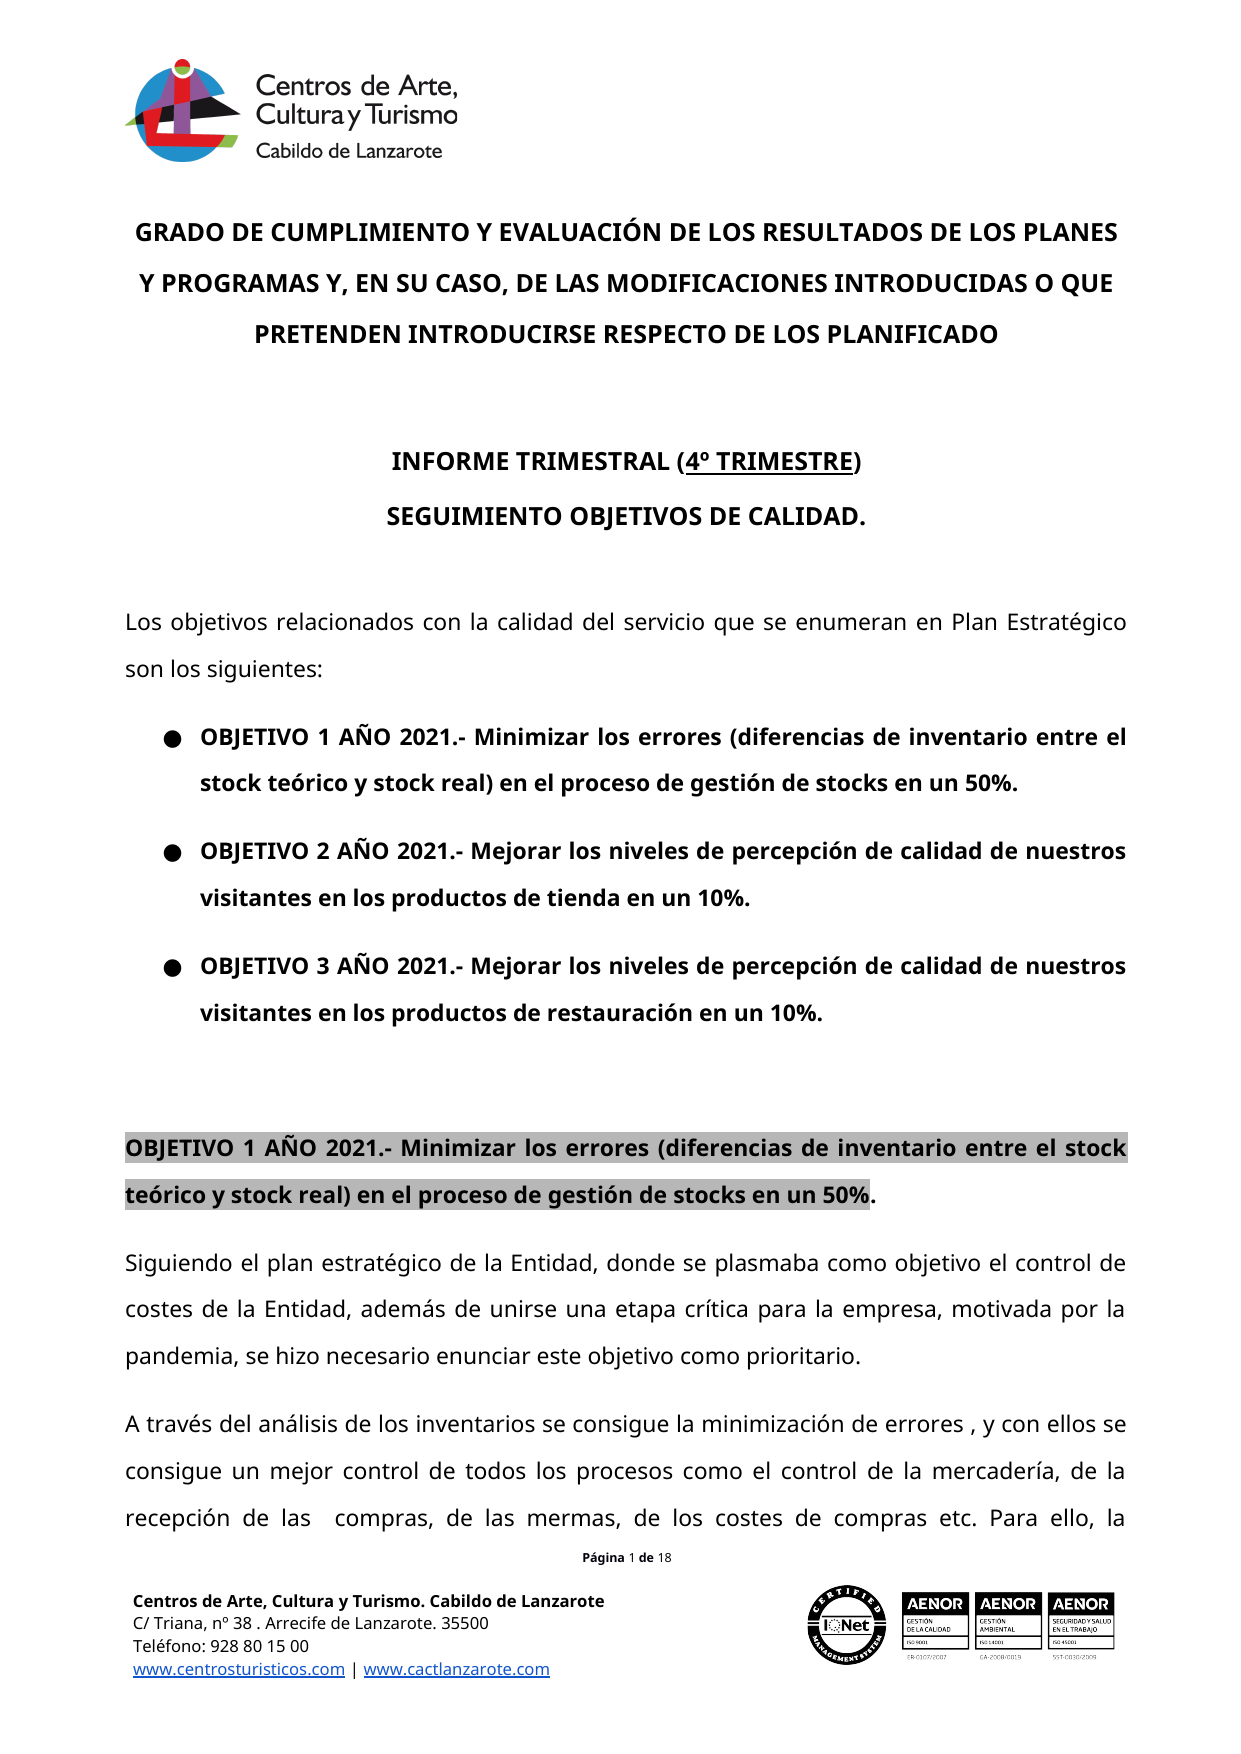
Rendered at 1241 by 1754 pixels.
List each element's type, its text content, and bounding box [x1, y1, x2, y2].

text OBJETIVO 1 AÑO 2021.- Minimizar los errores (diferencias de inventario entre el stock teórico y stock real) en el proceso de gestión de stocks en un 50%. [125, 1132, 1128, 1210]
picture [125, 59, 458, 162]
text Los objetivos relacionados con la calidad del servicio que se enumeran en Plan Estratégico son los siguientes: [125, 606, 1128, 684]
list OBJETIVO 1 AÑO 2021.- Minimizar los errores (diferencias de inventario entre el stock teórico y stock real) en el proceso de gestión de stocks en un 50%. [162, 720, 1128, 798]
list OBJETIVO 2 AÑO 2021.- Mejorar los niveles de percepción de calidad de nuestros visitantes en los productos de tienda en un 10%. [162, 835, 1128, 913]
list OBJETIVO 3 AÑO 2021.- Mejorar los niveles de percepción de calidad de nuestros visitantes en los productos de restauración en un 10%. [162, 949, 1128, 1028]
text GRADO DE CUMPLIMIENTO Y EVALUACIÓN DE LOS RESULTADOS DE LOS PLANES Y PROGRAMAS Y, EN SU CASO, DE LAS MODIFICACIONES INTRODUCIDAS O QUE PRETENDEN INTRODUCIRSE RESPECTO DE LOS PLANIFICADO [125, 215, 1128, 351]
text Siguiendo el plan estratégico de la Entidad, donde se plasmaba como objetivo el control de costes de la Entidad, además de unirse una etapa crítica para la empresa, motivada por la pandemia, se hizo necesario enunciar este objetivo como prioritario. [125, 1246, 1128, 1371]
picture [807, 1585, 1115, 1665]
text INFORME TRIMESTRAL (4º TRIMESTRE) [125, 444, 1128, 478]
text A través del análisis de los inventarios se consigue la minimización de errores , y con ellos se consigue un mejor control de todos los procesos como el control de la mercadería, de la recepción de las compras, de las mermas, de los costes de compras etc. Para ello, la [125, 1408, 1128, 1533]
text SEGUIMIENTO OBJETIVOS DE CALIDAD. [125, 499, 1128, 533]
